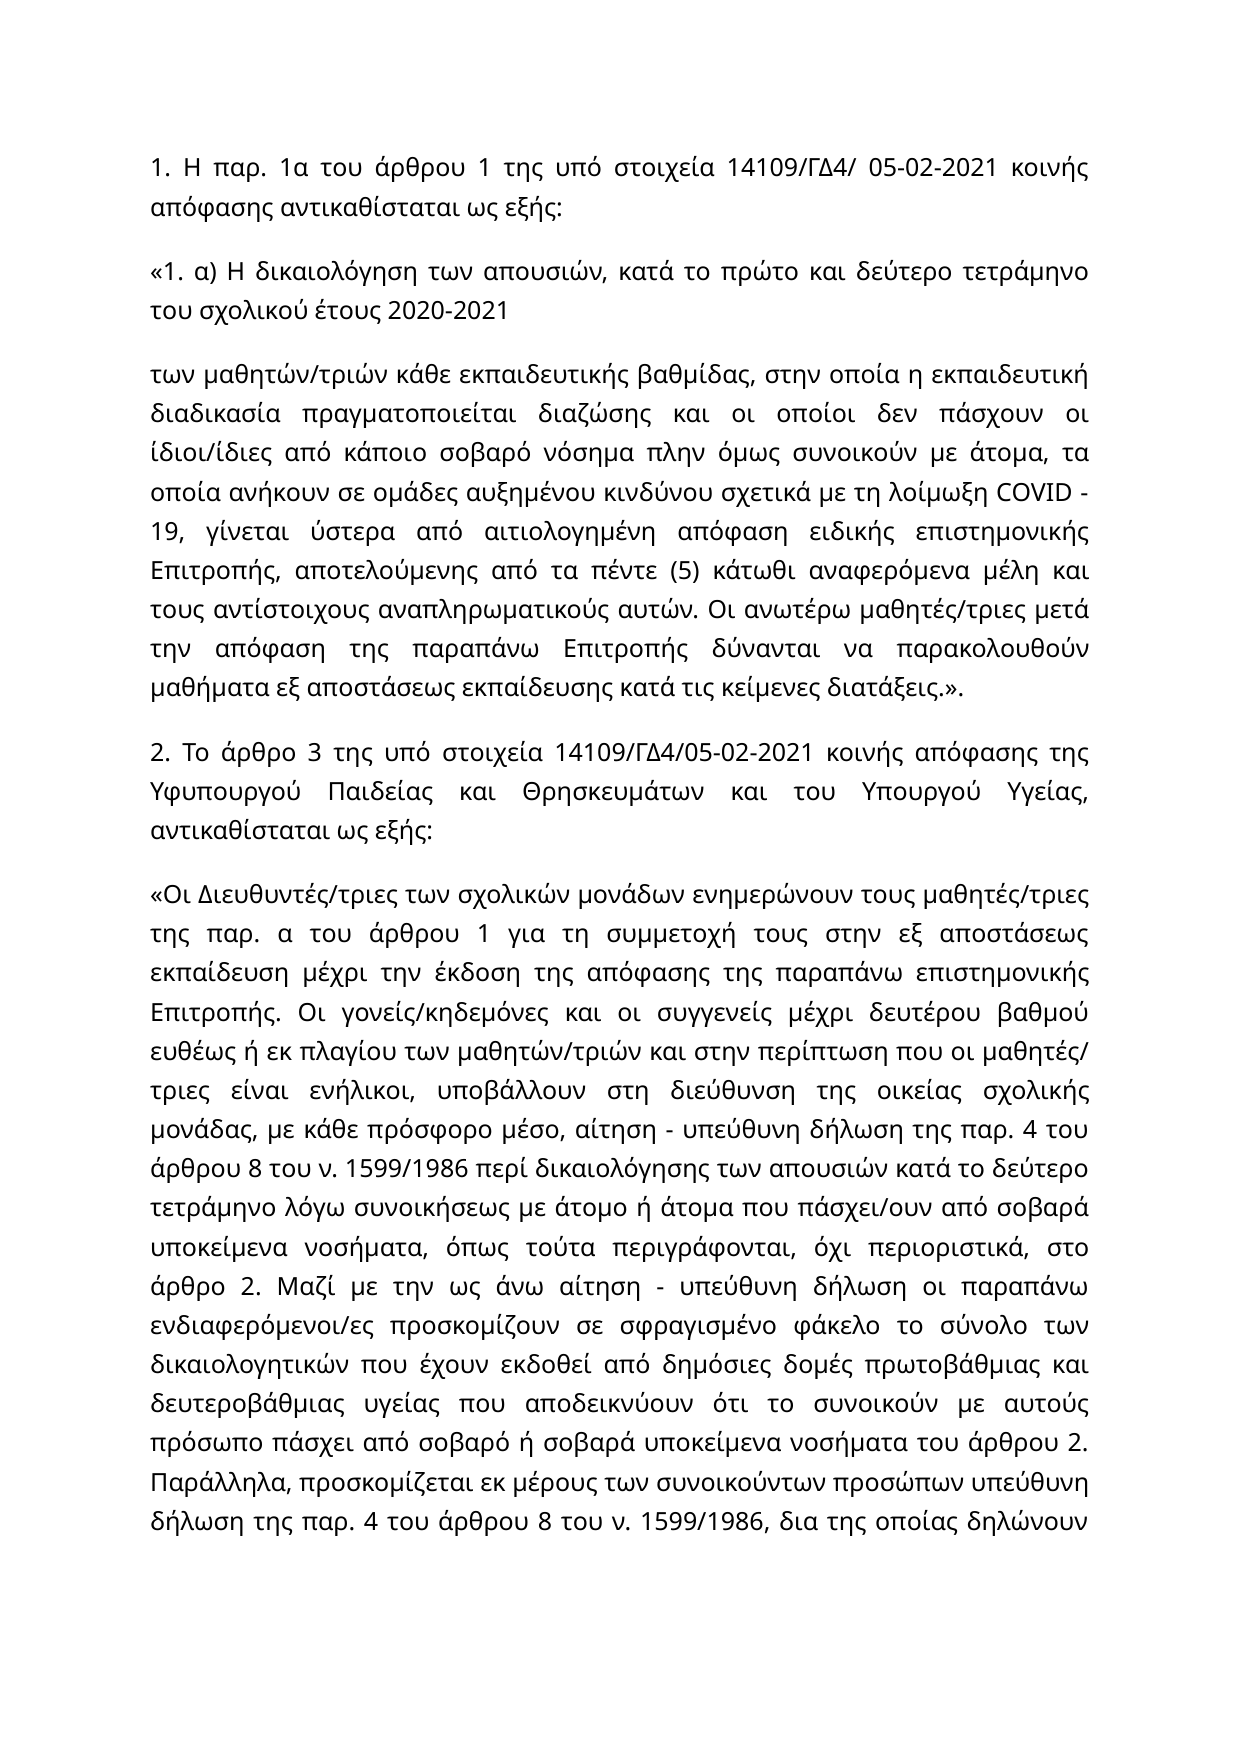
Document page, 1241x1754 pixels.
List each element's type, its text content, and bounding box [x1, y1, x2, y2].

text «Οι Διευθυντές/τριες των σχολικών μονάδων ενημερώνουν τους μαθητές/τριες της παρ. α του άρθρου 1 για τη συμμετοχή τους στην εξ αποστάσεως εκπαίδευση μέχρι την έκδοση της απόφασης της παραπάνω επιστημονικής Επιτροπής. Οι γονείς/κηδεμόνες και οι συγγενείς μέχρι δευτέρου βαθμού ευθέως ή εκ πλαγίου των μαθητών/τριών και στην περίπτωση που οι μαθητές/ τριες είναι ενήλικοι, υποβάλλουν στη διεύθυνση της οικείας σχολικής μονάδας, με κάθε πρόσφορο μέσο, αίτηση - υπεύθυνη δήλωση της παρ. 4 του άρθρου 8 του ν. 1599/1986 περί δικαιολόγησης των απουσιών κατά το δεύτερο τετράμηνο λόγω συνοικήσεως με άτομο ή άτομα που πάσχει/ουν από σοβαρά υποκείμενα νοσήματα, όπως τούτα περιγράφονται, όχι περιοριστικά, στο άρθρο 2. Μαζί με την ως άνω αίτηση - υπεύθυνη δήλωση οι παραπάνω ενδιαφερόμενοι/ες προσκομίζουν σε σφραγισμένο φάκελο το σύνολο των δικαιολογητικών που έχουν εκδοθεί από δημόσιες δομές πρωτοβάθμιας και δευτεροβάθμιας υγείας που αποδεικνύουν ότι το συνοικούν με αυτούς πρόσωπο πάσχει από σοβαρό ή σοβαρά υποκείμενα νοσήματα του άρθρου 2. Παράλληλα, προσκομίζεται εκ μέρους των συνοικούντων προσώπων υπεύθυνη δήλωση της παρ. 4 του άρθρου 8 του ν. 1599/1986, δια της οποίας δηλώνουν [150, 877, 1090, 1537]
text των μαθητών/τριών κάθε εκπαιδευτικής βαθμίδας, στην οποία η εκπαιδευτική διαδικασία πραγματοποιείται διαζώσης και οι οποίοι δεν πάσχουν οι ίδιοι/ίδιες από κάποιο σοβαρό νόσημα πλην όμως συνοικούν με άτομα, τα οποία ανήκουν σε ομάδες αυξημένου κινδύνου σχετικά με τη λοίμωξη COVID - 19, γίνεται ύστερα από αιτιολογημένη απόφαση ειδικής επιστημονικής Επιτροπής, αποτελούμενης από τα πέντε (5) κάτωθι αναφερόμενα μέλη και τους αντίστοιχους αναπληρωματικούς αυτών. Οι ανωτέρω μαθητές/τριες μετά την απόφαση της παραπάνω Επιτροπής δύνανται να παρακολουθούν μαθήματα εξ αποστάσεως εκπαίδευσης κατά τις κείμενες διατάξεις.». [150, 357, 1090, 704]
text «1. α) Η δικαιολόγηση των απουσιών, κατά το πρώτο και δεύτερο τετράμηνο του σχολικού έτους 2020-2021 [150, 253, 1090, 327]
text 2. Το άρθρο 3 της υπό στοιχεία 14109/ΓΔ4/05-02-2021 κοινής απόφασης της Υφυπουργού Παιδείας και Θρησκευμάτων και του Υπουργού Υγείας, αντικαθίσταται ως εξής: [150, 734, 1090, 847]
text 1. Η παρ. 1α του άρθρου 1 της υπό στοιχεία 14109/ΓΔ4/ 05-02-2021 κοινής απόφασης αντικαθίσταται ως εξής: [150, 150, 1090, 223]
